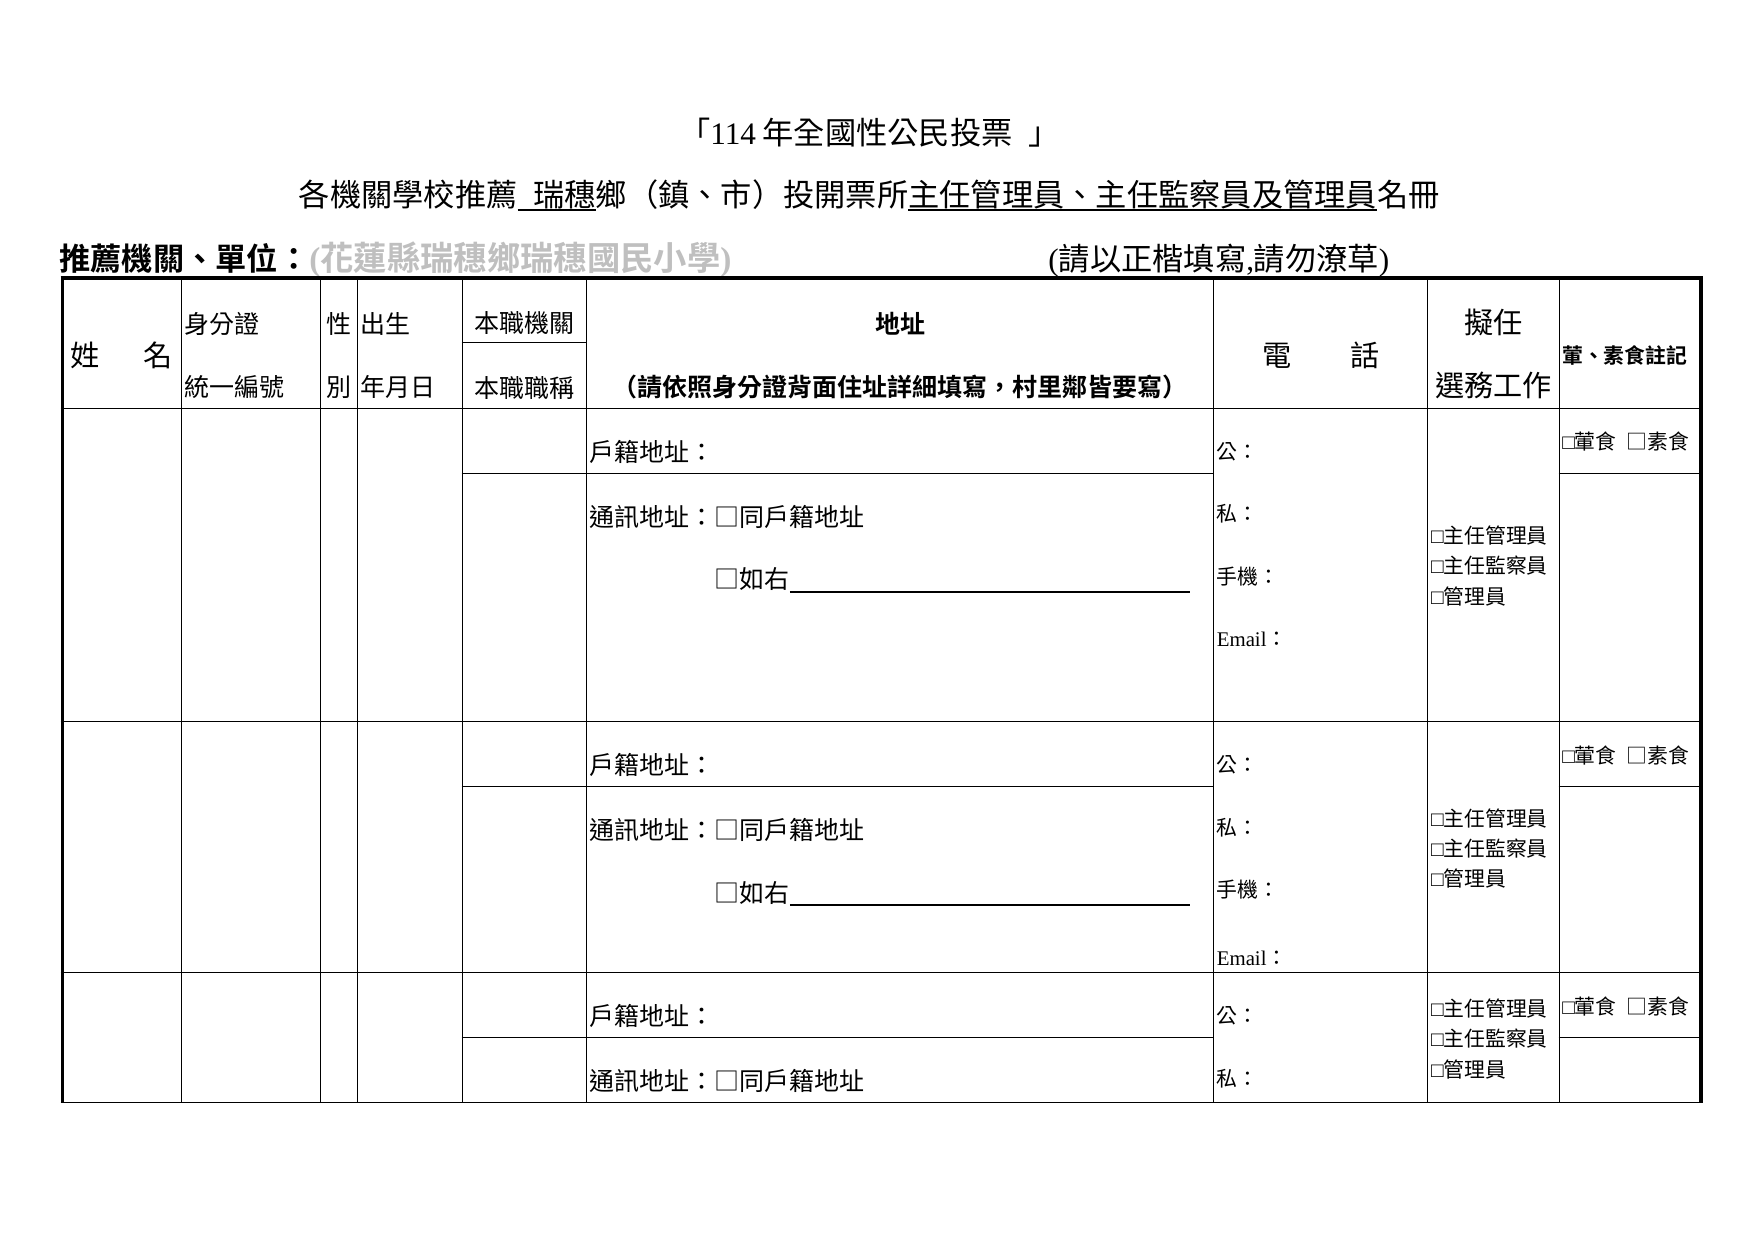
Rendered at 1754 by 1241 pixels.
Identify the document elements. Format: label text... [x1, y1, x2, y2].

table_header 葷、素食註記 [1560, 280, 1699, 408]
table_cell 戶籍地址： [587, 722, 1213, 786]
table_cell 本職職稱 [463, 343, 586, 408]
table_cell 通訊地址：□同戶籍地址 [587, 1038, 1213, 1102]
table_cell [463, 409, 586, 473]
table_cell [64, 722, 181, 972]
table_cell [64, 409, 181, 721]
table_cell □葷食 □素食 [1560, 722, 1699, 786]
table_cell □葷食 □素食 [1560, 409, 1699, 473]
table_cell [321, 973, 357, 1102]
table_cell [358, 973, 462, 1102]
table_cell 戶籍地址： [587, 409, 1213, 473]
table_cell [321, 409, 357, 721]
table_cell □主任管理員 □主任監察員 □管理員 [1428, 973, 1559, 1102]
table_cell 通訊地址：□同戶籍地址 □如右 [587, 474, 1213, 721]
table_cell [182, 722, 320, 972]
table_cell 公： 私： 手機： Email： [1214, 722, 1427, 972]
text 各機關學校推薦 瑞穗鄉（鎮、市）投開票所主任管理員、主任監察員及管理員名冊 [59, 151, 1679, 214]
table_header 出生 年月日 [358, 280, 462, 408]
table_header 擬任 選務工作 [1428, 280, 1559, 408]
table_header 性 別 [321, 280, 357, 408]
table_cell [321, 722, 357, 972]
table_cell [358, 409, 462, 721]
table_cell [1560, 1038, 1699, 1102]
table_cell □主任管理員 □主任監察員 □管理員 [1428, 409, 1559, 721]
table_cell [463, 1038, 586, 1102]
table_cell [182, 409, 320, 721]
table_cell [358, 722, 462, 972]
table_header 地址 （請依照身分證背面住址詳細填寫，村里鄰皆要寫） [587, 280, 1213, 408]
table_cell [463, 474, 586, 721]
table_cell 公： 私： [1214, 973, 1427, 1102]
table_header 姓 名 [64, 280, 181, 408]
text 「114年全國性公民投票 」 [59, 89, 1679, 151]
table_header 本職機關 [463, 280, 586, 342]
table_cell [182, 973, 320, 1102]
table_cell [1560, 474, 1699, 721]
table_cell [463, 722, 586, 786]
table_header 電 話 [1214, 280, 1427, 408]
table_cell 公： 私： 手機： Email： [1214, 409, 1427, 721]
table_header 身分證 統一編號 [182, 280, 320, 408]
table_cell [463, 787, 586, 972]
table_cell □主任管理員 □主任監察員 □管理員 [1428, 722, 1559, 972]
text 推薦機關、單位：(花蓮縣瑞穗鄉瑞穗國民小學) (請以正楷填寫,請勿潦草) [59, 214, 1679, 276]
table_cell 通訊地址：□同戶籍地址 □如右 [587, 787, 1213, 972]
table_cell 戶籍地址： [587, 973, 1213, 1037]
table_cell [64, 973, 181, 1102]
table_cell □葷食 □素食 [1560, 973, 1699, 1037]
table_cell [463, 973, 586, 1037]
table_cell [1560, 787, 1699, 972]
